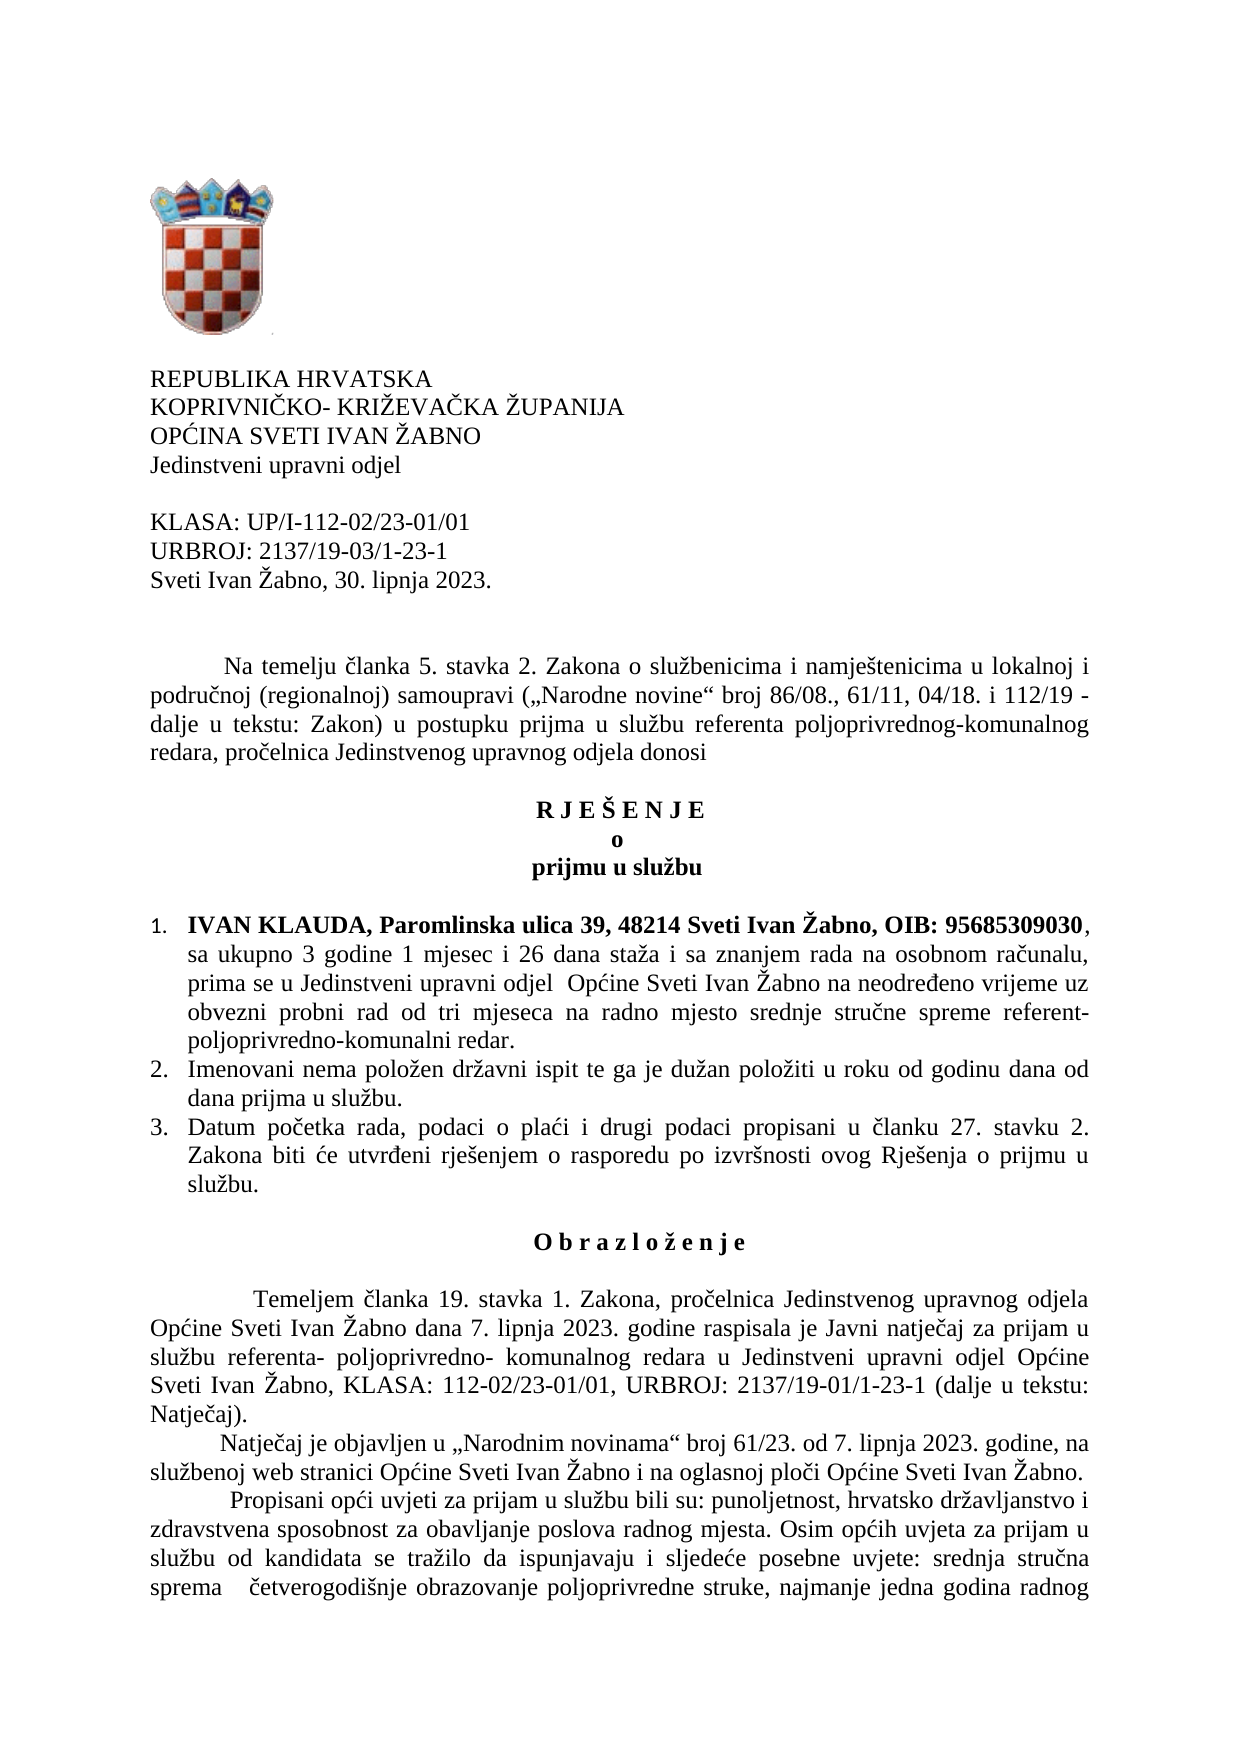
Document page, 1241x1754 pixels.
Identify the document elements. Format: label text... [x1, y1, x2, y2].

text Temeljem članka 19. stavka 1. Zakona, pročelnica Jedinstvenog upravnog odjela Općine Sveti Ivan Žabno dana 7. lipnja 2023. godine raspisala je Javni natječaj za prijam u službu referenta- poljoprivredno- komunalnog redara u Jedinstveni upravni odjel Općine Sveti Ivan Žabno, KLASA: 112-02/23-01/01, URBROJ: 2137/19-01/1-23-1 (dalje u tekstu: Natječaj). [150, 1284, 1090, 1428]
text KLASA: UP/I-112-02/23-01/01 [150, 507, 1090, 536]
text Sveti Ivan Žabno, 30. lipnja 2023. [150, 565, 1090, 594]
list Imenovani nema položen državni ispit te ga je dužan položiti u roku od godinu dana od dana prijma u službu. [150, 1054, 1090, 1112]
text R J E Š E N J E [150, 795, 1090, 824]
list Datum početka rada, podaci o plaći i drugi podaci propisani u članku 27. stavku 2. Zakona biti će utvrđeni rješenjem o rasporedu po izvršnosti ovog Rješenja o prijmu u službu. [150, 1112, 1090, 1198]
text prijmu u službu [150, 852, 1090, 881]
text Na temelju članka 5. stavka 2. Zakona o službenicima i namještenicima u lokalnoj i područnoj (regionalnoj) samoupravi („Narodne novine“ broj 86/08., 61/11, 04/18. i 112/19 - dalje u tekstu: Zakon) u postupku prijma u službu referenta poljoprivrednog-komunalnog redara, pročelnica Jedinstvenog upravnog odjela donosi [150, 651, 1090, 766]
text Natječaj je objavljen u „Narodnim novinama“ broj 61/23. od 7. lipnja 2023. godine, na službenoj web stranici Općine Sveti Ivan Žabno i na oglasnoj ploči Općine Sveti Ivan Žabno. [150, 1428, 1090, 1485]
text O b r a z l o ž e n j e [187, 1227, 1090, 1255]
text Jedinstveni upravni odjel [150, 450, 1090, 479]
list IVAN KLAUDA, Paromlinska ulica 39, 48214 Sveti Ivan Žabno, OIB: 95685309030, sa ukupno 3 godine 1 mjesec i 26 dana staža i sa znanjem rada na osobnom računalu, prima se u Jedinstveni upravni odjel Općine Sveti Ivan Žabno na neodređeno vrijeme uz obvezni probni rad od tri mjeseca na radno mjesto srednje stručne spreme referent- poljoprivredno-komunalni redar. [150, 910, 1090, 1054]
text URBROJ: 2137/19-03/1-23-1 [150, 536, 1090, 565]
text OPĆINA SVETI IVAN ŽABNO [150, 421, 1090, 450]
text REPUBLIKA HRVATSKA [150, 364, 1090, 392]
text Propisani opći uvjeti za prijam u službu bili su: punoljetnost, hrvatsko državljanstvo i zdravstvena sposobnost za obavljanje poslova radnog mjesta. Osim općih uvjeta za prijam u službu od kandidata se tražilo da ispunjavaju i sljedeće posebne uvjete: srednja stručna sprema četverogodišnje obrazovanje poljoprivredne struke, najmanje jedna godina radnog [150, 1485, 1090, 1600]
text o [150, 824, 1090, 852]
text KOPRIVNIČKO- KRIŽEVAČKA ŽUPANIJA [150, 392, 1090, 421]
